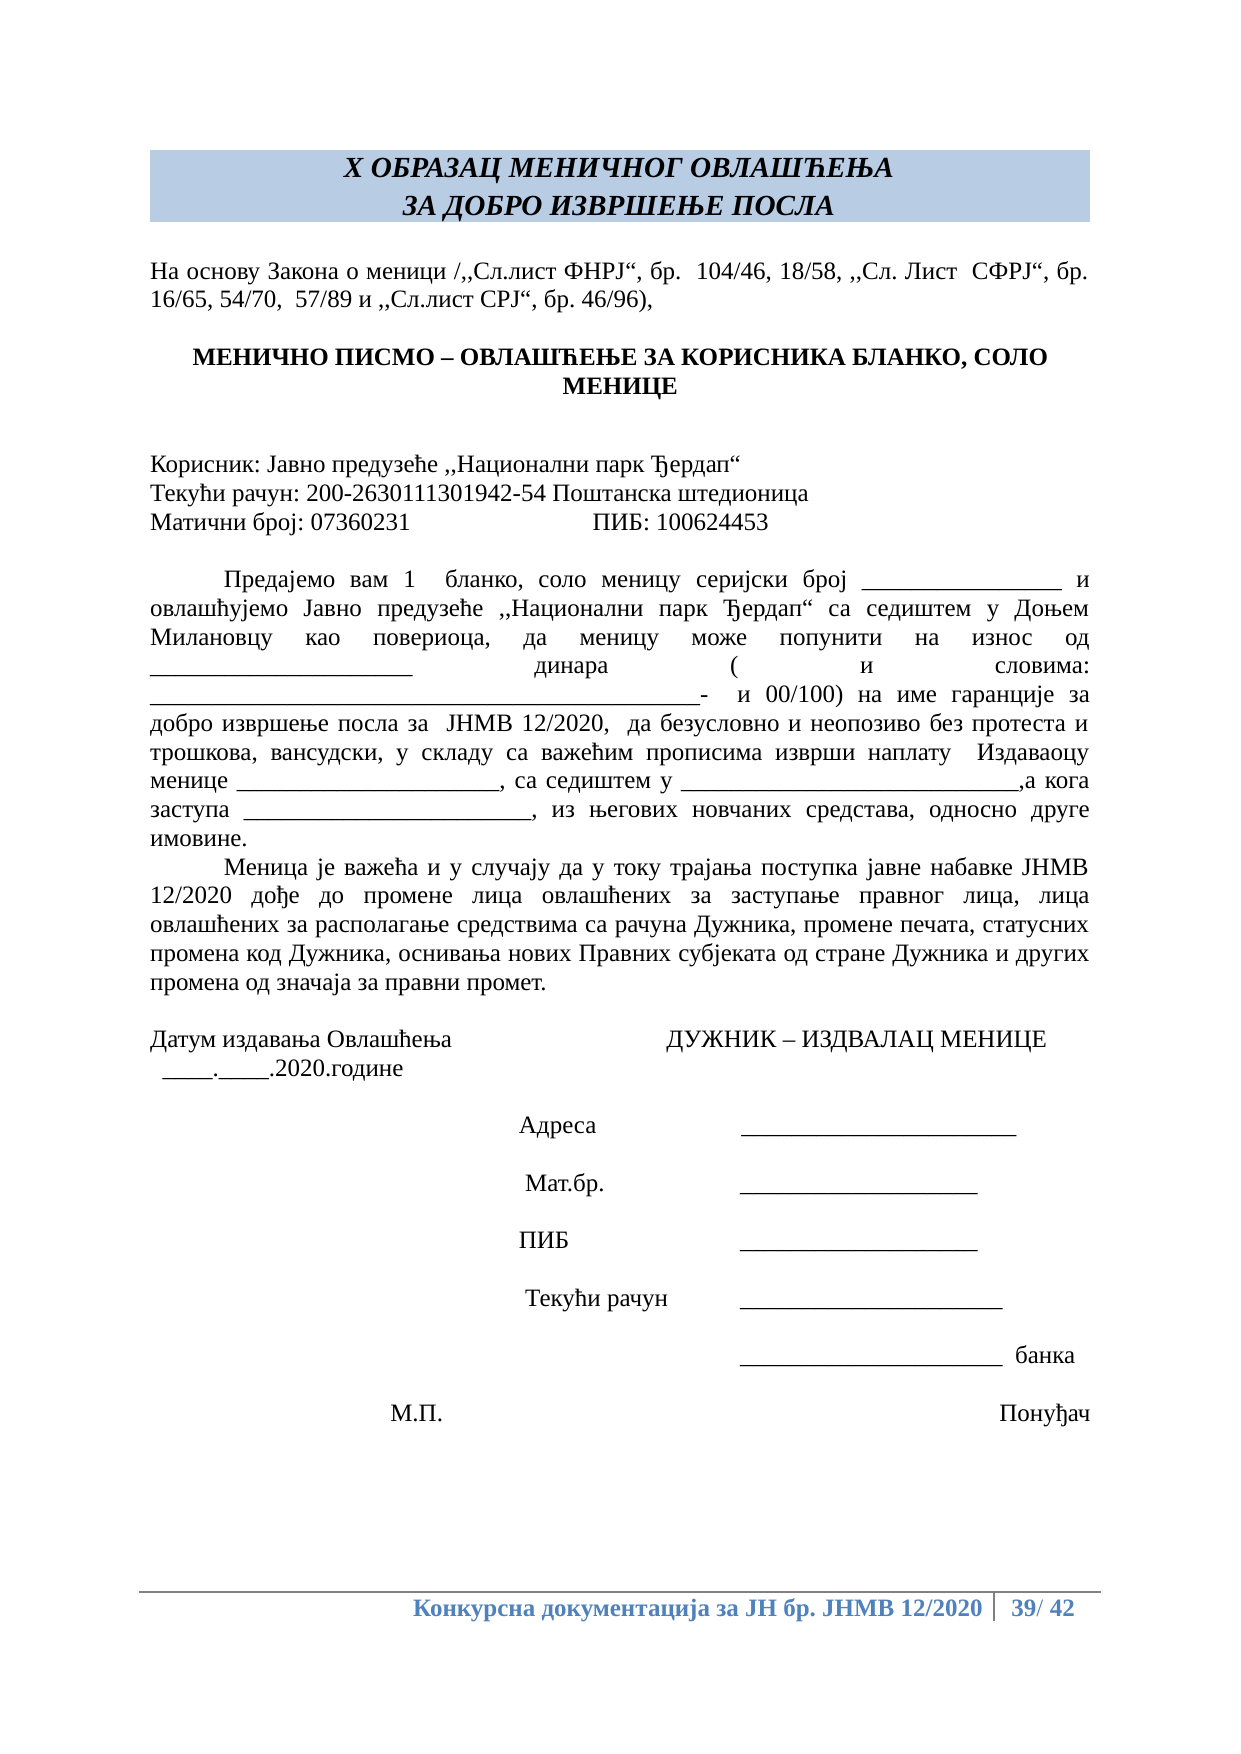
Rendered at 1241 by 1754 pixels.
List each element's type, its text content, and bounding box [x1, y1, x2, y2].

text На основу Закона о меници /,,Сл.лист ФНРЈ“, бр. 104/46, 18/58, ,,Сл. Лист СФРЈ“, бр. 16/65, 54/70, 57/89 и ,,Сл.лист СРЈ“, бр. 46/96), [150, 256, 1090, 313]
text Мат.бр. ___________________ [450, 1168, 1090, 1197]
text ____.____.2020.године [150, 1053, 1090, 1110]
text Корисник: Јавно предузеће ,,Национални парк Ђердап“ [150, 449, 1090, 478]
text Адреса ______________________ [150, 1110, 1090, 1139]
text _____________________ банка [150, 1340, 1090, 1369]
text ЗА ДОБРО ИЗВРШЕЊЕ ПОСЛА [150, 188, 1090, 222]
text Матични број: 07360231 ПИБ: 100624453 [150, 507, 1090, 535]
text МЕНИЧНО ПИСМО – ОВЛАШЋЕЊЕ ЗА КОРИСНИКА БЛАНКО, СОЛО МЕНИЦЕ [150, 342, 1090, 399]
text М.П. Понуђач [150, 1398, 1090, 1427]
text Текући рачун _____________________ [450, 1283, 1090, 1312]
text Датум издавања Овлашћења ДУЖНИК – ИЗДВАЛАЦ МЕНИЦЕ [150, 1024, 1090, 1053]
text ПИБ ___________________ [150, 1225, 1090, 1254]
text Текући рачун: 200-2630111301942-54 Поштанска штедионица [150, 478, 1090, 507]
text Предајемо вам 1 бланко, соло меницу серијски број ________________ и овлашћујемо Јавно предузеће ,,Национални парк Ђердап“ са седиштем у Доњем Милановцу као повериоца, да меницу може попунити на износ од _____________________ динара ( и словима: ____________________________________________- и 00/100) на име гаранције за добро извршење посла за ЈНМВ 12/2020, да безусловно и неопозиво без протеста и трoшкова, вансудски, у складу са важећим прописима изврши наплату Издаваоцу менице _____________________, са седиштем у ___________________________,а кога заступа _______________________, из његових новчаних средстава, односно друге имовине. [150, 564, 1090, 852]
text X ОБРАЗАЦ МЕНИЧНОГ ОВЛАШЋЕЊА [150, 150, 1090, 183]
text Меница је важећа и у случају да у току трајања поступка јавне набавке ЈНМВ 12/2020 дође до промене лица овлашћених за заступање правног лица, лица овлашћених за располагање средствима са рачуна Дужника, промене печата, статусних промена код Дужника, оснивања нових Правних субјеката од стране Дужника и других промена од значаја за правни промет. [150, 852, 1090, 995]
